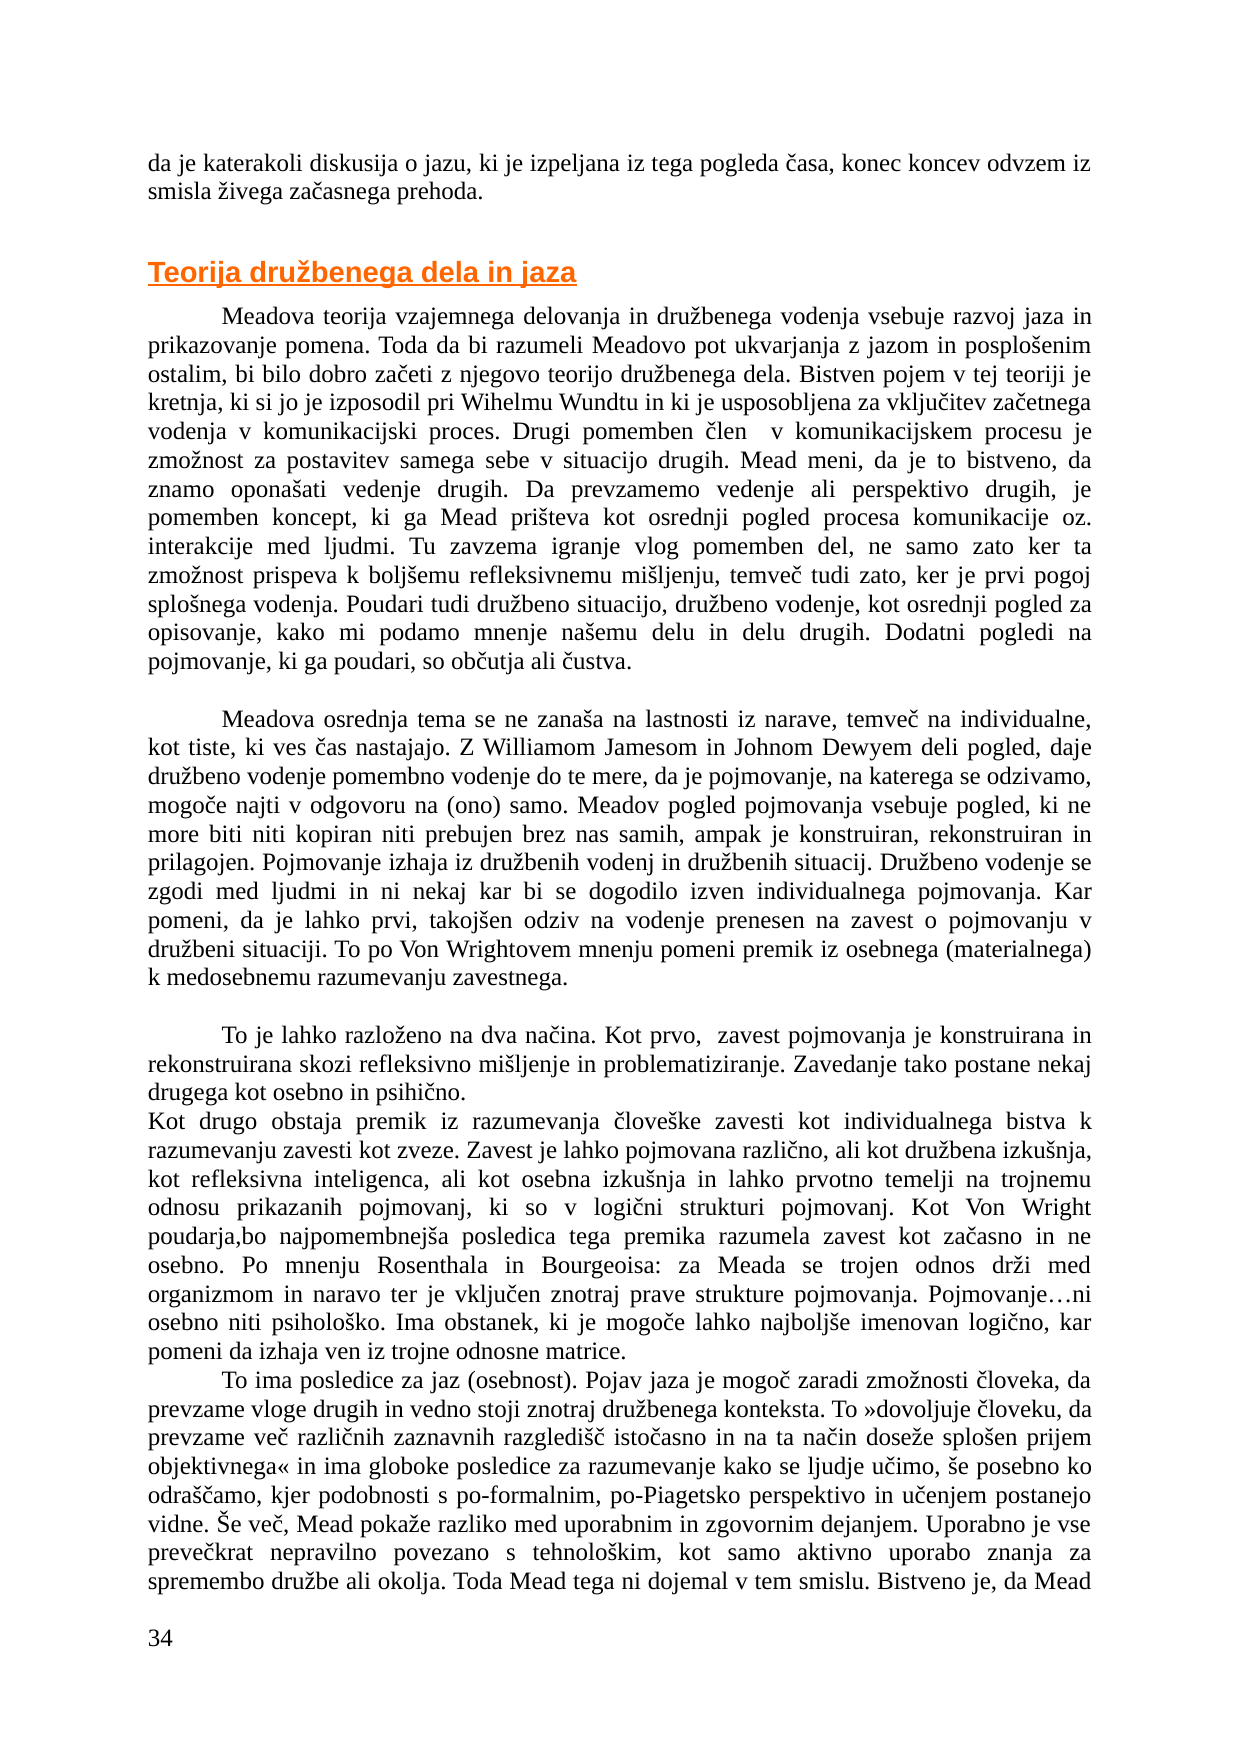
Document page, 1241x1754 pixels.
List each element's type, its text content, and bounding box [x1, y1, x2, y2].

text Kot drugo obstaja premik iz razumevanja človeške zavesti kot individualnega bistva k razumevanju zavesti kot zveze. Zavest je lahko pojmovana različno, ali kot družbena izkušnja, kot refleksivna inteligenca, ali kot osebna izkušnja in lahko prvotno temelji na trojnemu odnosu prikazanih pojmovanj, ki so v logični strukturi pojmovanj. Kot Von Wright poudarja,bo najpomembnejša posledica tega premika razumela zavest kot začasno in ne osebno. Po mnenju Rosenthala in Bourgeoisa: za Meada se trojen odnos drži med organizmom in naravo ter je vključen znotraj prave strukture pojmovanja. Pojmovanje…ni osebno niti psihološko. Ima obstanek, ki je mogoče lahko najboljše imenovan logično, kar pomeni da izhaja ven iz trojne odnosne matrice. [148, 1106, 1093, 1365]
text To ima posledice za jaz (osebnost). Pojav jaza je mogoč zaradi zmožnosti človeka, da prevzame vloge drugih in vedno stoji znotraj družbenega konteksta. To »dovoljuje človeku, da prevzame več različnih zaznavnih razgledišč istočasno in na ta način doseže splošen prijem objektivnega« in ima globoke posledice za razumevanje kako se ljudje učimo, še posebno ko odraščamo, kjer podobnosti s po-formalnim, po-Piagetsko perspektivo in učenjem postanejo vidne. Še več, Mead pokaže razliko med uporabnim in zgovornim dejanjem. Uporabno je vse prevečkrat nepravilno povezano s tehnološkim, kot samo aktivno uporabo znanja za spremembo družbe ali okolja. Toda Mead tega ni dojemal v tem smislu. Bistveno je, da Mead [148, 1365, 1093, 1595]
text Meadova osrednja tema se ne zanaša na lastnosti iz narave, temveč na individualne, kot tiste, ki ves čas nastajajo. Z Williamom Jamesom in Johnom Dewyem deli pogled, daje družbeno vodenje pomembno vodenje do te mere, da je pojmovanje, na katerega se odzivamo, mogoče najti v odgovoru na (ono) samo. Meadov pogled pojmovanja vsebuje pogled, ki ne more biti niti kopiran niti prebujen brez nas samih, ampak je konstruiran, rekonstruiran in prilagojen. Pojmovanje izhaja iz družbenih vodenj in družbenih situacij. Družbeno vodenje se zgodi med ljudmi in ni nekaj kar bi se dogodilo izven individualnega pojmovanja. Kar pomeni, da je lahko prvi, takojšen odziv na vodenje prenesen na zavest o pojmovanju v družbeni situaciji. To po Von Wrightovem mnenju pomeni premik iz osebnega (materialnega) k medosebnemu razumevanju zavestnega. [148, 704, 1093, 991]
text Meadova teorija vzajemnega delovanja in družbenega vodenja vsebuje razvoj jaza in prikazovanje pomena. Toda da bi razumeli Meadovo pot ukvarjanja z jazom in posplošenim ostalim, bi bilo dobro začeti z njegovo teorijo družbenega dela. Bistven pojem v tej teoriji je kretnja, ki si jo je izposodil pri Wihelmu Wundtu in ki je usposobljena za vključitev začetnega vodenja v komunikacijski proces. Drugi pomemben člen v komunikacijskem procesu je zmožnost za postavitev samega sebe v situacijo drugih. Mead meni, da je to bistveno, da znamo oponašati vedenje drugih. Da prevzamemo vedenje ali perspektivo drugih, je pomemben koncept, ki ga Mead prišteva kot osrednji pogled procesa komunikacije oz. interakcije med ljudmi. Tu zavzema igranje vlog pomemben del, ne samo zato ker ta zmožnost prispeva k boljšemu refleksivnemu mišljenju, temveč tudi zato, ker je prvi pogoj splošnega vodenja. Poudari tudi družbeno situacijo, družbeno vodenje, kot osrednji pogled za opisovanje, kako mi podamo mnenje našemu delu in delu drugih. Dodatni pogledi na pojmovanje, ki ga poudari, so občutja ali čustva. [148, 301, 1093, 675]
text To je lahko razloženo na dva načina. Kot prvo, zavest pojmovanja je konstruirana in rekonstruirana skozi refleksivno mišljenje in problematiziranje. Zavedanje tako postane nekaj drugega kot osebno in psihično. [148, 1020, 1093, 1106]
text da je katerakoli diskusija o jazu, ki je izpeljana iz tega pogleda časa, konec koncev odvzem iz smisla živega začasnega prehoda. [148, 148, 1093, 205]
subtitle Teorija družbenega dela in jaza [148, 255, 1093, 289]
